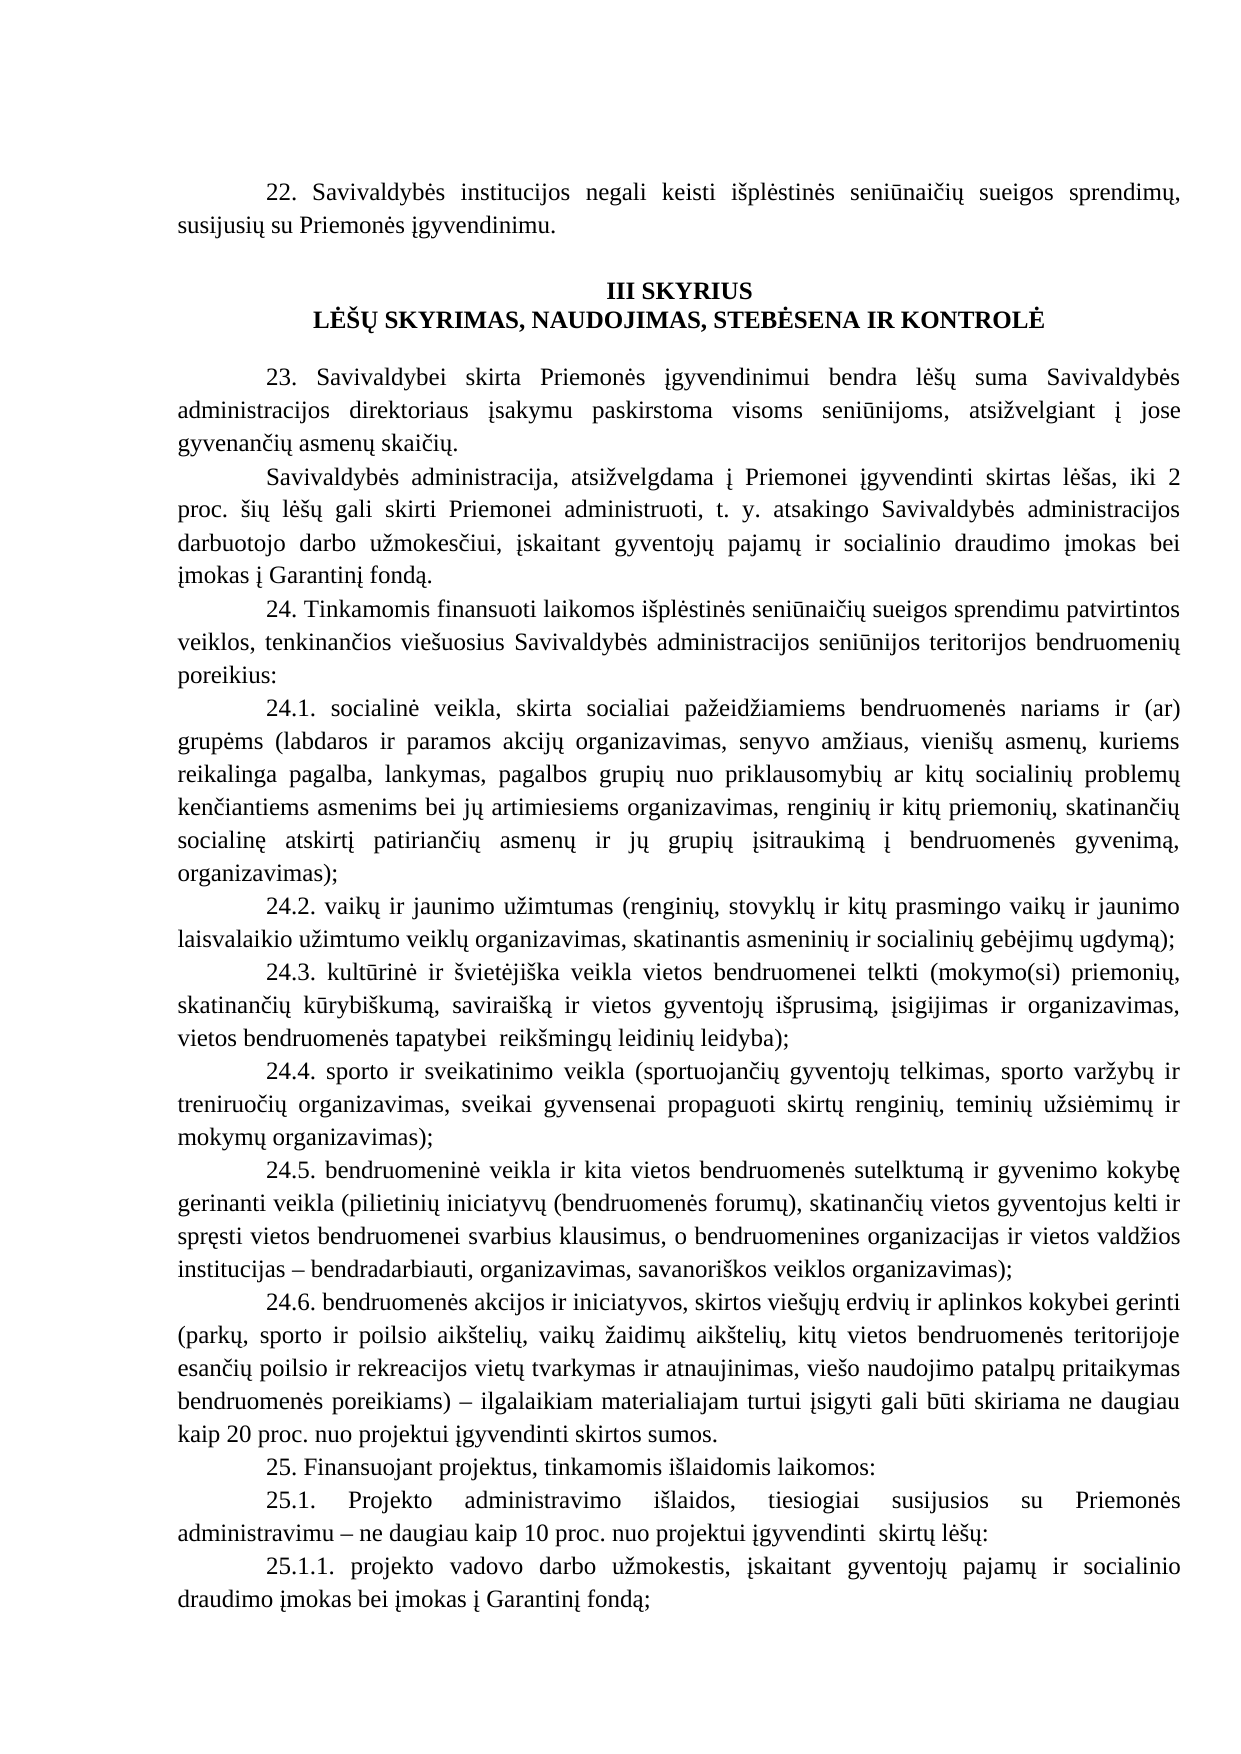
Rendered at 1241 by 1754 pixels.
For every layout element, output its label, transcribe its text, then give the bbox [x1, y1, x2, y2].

text LĖŠŲ SKYRIMAS, NAUDOJIMAS, STEBĖSENA IR KONTROLĖ [177, 305, 1181, 334]
text III SKYRIUS [177, 276, 1181, 305]
text 25. Finansuojant projektus, tinkamomis išlaidomis laikomos: [177, 1452, 1181, 1481]
text 24.5. bendruomeninė veikla ir kita vietos bendruomenės sutelktumą ir gyvenimo kokybę gerinanti veikla (pilietinių iniciatyvų (bendruomenės forumų), skatinančių vietos gyventojus kelti ir spręsti vietos bendruomenei svarbius klausimus, o bendruomenines organizacijas ir vietos valdžios institucijas – bendradarbiauti, organizavimas, savanoriškos veiklos organizavimas); [177, 1155, 1181, 1283]
text 22. Savivaldybės institucijos negali keisti išplėstinės seniūnaičių sueigos sprendimų, susijusių su Priemonės įgyvendinimu. [177, 177, 1181, 239]
text 25.1. Projekto administravimo išlaidos, tiesiogiai susijusios su Priemonės administravimu – ne daugiau kaip 10 proc. nuo projektui įgyvendinti skirtų lėšų: [177, 1485, 1181, 1547]
text 23. Savivaldybei skirta Priemonės įgyvendinimui bendra lėšų suma Savivaldybės administracijos direktoriaus įsakymu paskirstoma visoms seniūnijoms, atsižvelgiant į jose gyvenančių asmenų skaičių. [177, 362, 1181, 457]
text 24. Tinkamomis finansuoti laikomos išplėstinės seniūnaičių sueigos sprendimu patvirtintos veiklos, tenkinančios viešuosius Savivaldybės administracijos seniūnijos teritorijos bendruomenių poreikius: [177, 594, 1181, 688]
text 24.2. vaikų ir jaunimo užimtumas (renginių, stovyklų ir kitų prasmingo vaikų ir jaunimo laisvalaikio užimtumo veiklų organizavimas, skatinantis asmeninių ir socialinių gebėjimų ugdymą); [177, 891, 1181, 953]
text 24.3. kultūrinė ir švietėjiška veikla vietos bendruomenei telkti (mokymo(si) priemonių, skatinančių kūrybiškumą, saviraišką ir vietos gyventojų išprusimą, įsigijimas ir organizavimas, vietos bendruomenės tapatybei reikšmingų leidinių leidyba); [177, 957, 1181, 1052]
text Savivaldybės administracija, atsižvelgdama į Priemonei įgyvendinti skirtas lėšas, iki 2 proc. šių lėšų gali skirti Priemonei administruoti, t. y. atsakingo Savivaldybės administracijos darbuotojo darbo užmokesčiui, įskaitant gyventojų pajamų ir socialinio draudimo įmokas bei įmokas į Garantinį fondą. [177, 462, 1181, 589]
text 24.4. sporto ir sveikatinimo veikla (sportuojančių gyventojų telkimas, sporto varžybų ir treniruočių organizavimas, sveikai gyvensenai propaguoti skirtų renginių, teminių užsiėmimų ir mokymų organizavimas); [177, 1056, 1181, 1151]
text 24.1. socialinė veikla, skirta socialiai pažeidžiamiems bendruomenės nariams ir (ar) grupėms (labdaros ir paramos akcijų organizavimas, senyvo amžiaus, vienišų asmenų, kuriems reikalinga pagalba, lankymas, pagalbos grupių nuo priklausomybių ar kitų socialinių problemų kenčiantiems asmenims bei jų artimiesiems organizavimas, renginių ir kitų priemonių, skatinančių socialinę atskirtį patiriančių asmenų ir jų grupių įsitraukimą į bendruomenės gyvenimą, organizavimas); [177, 693, 1181, 887]
text 25.1.1. projekto vadovo darbo užmokestis, įskaitant gyventojų pajamų ir socialinio draudimo įmokas bei įmokas į Garantinį fondą; [177, 1551, 1181, 1613]
text 24.6. bendruomenės akcijos ir iniciatyvos, skirtos viešųjų erdvių ir aplinkos kokybei gerinti (parkų, sporto ir poilsio aikštelių, vaikų žaidimų aikštelių, kitų vietos bendruomenės teritorijoje esančių poilsio ir rekreacijos vietų tvarkymas ir atnaujinimas, viešo naudojimo patalpų pritaikymas bendruomenės poreikiams) – ilgalaikiam materialiajam turtui įsigyti gali būti skiriama ne daugiau kaip 20 proc. nuo projektui įgyvendinti skirtos sumos. [177, 1287, 1181, 1448]
